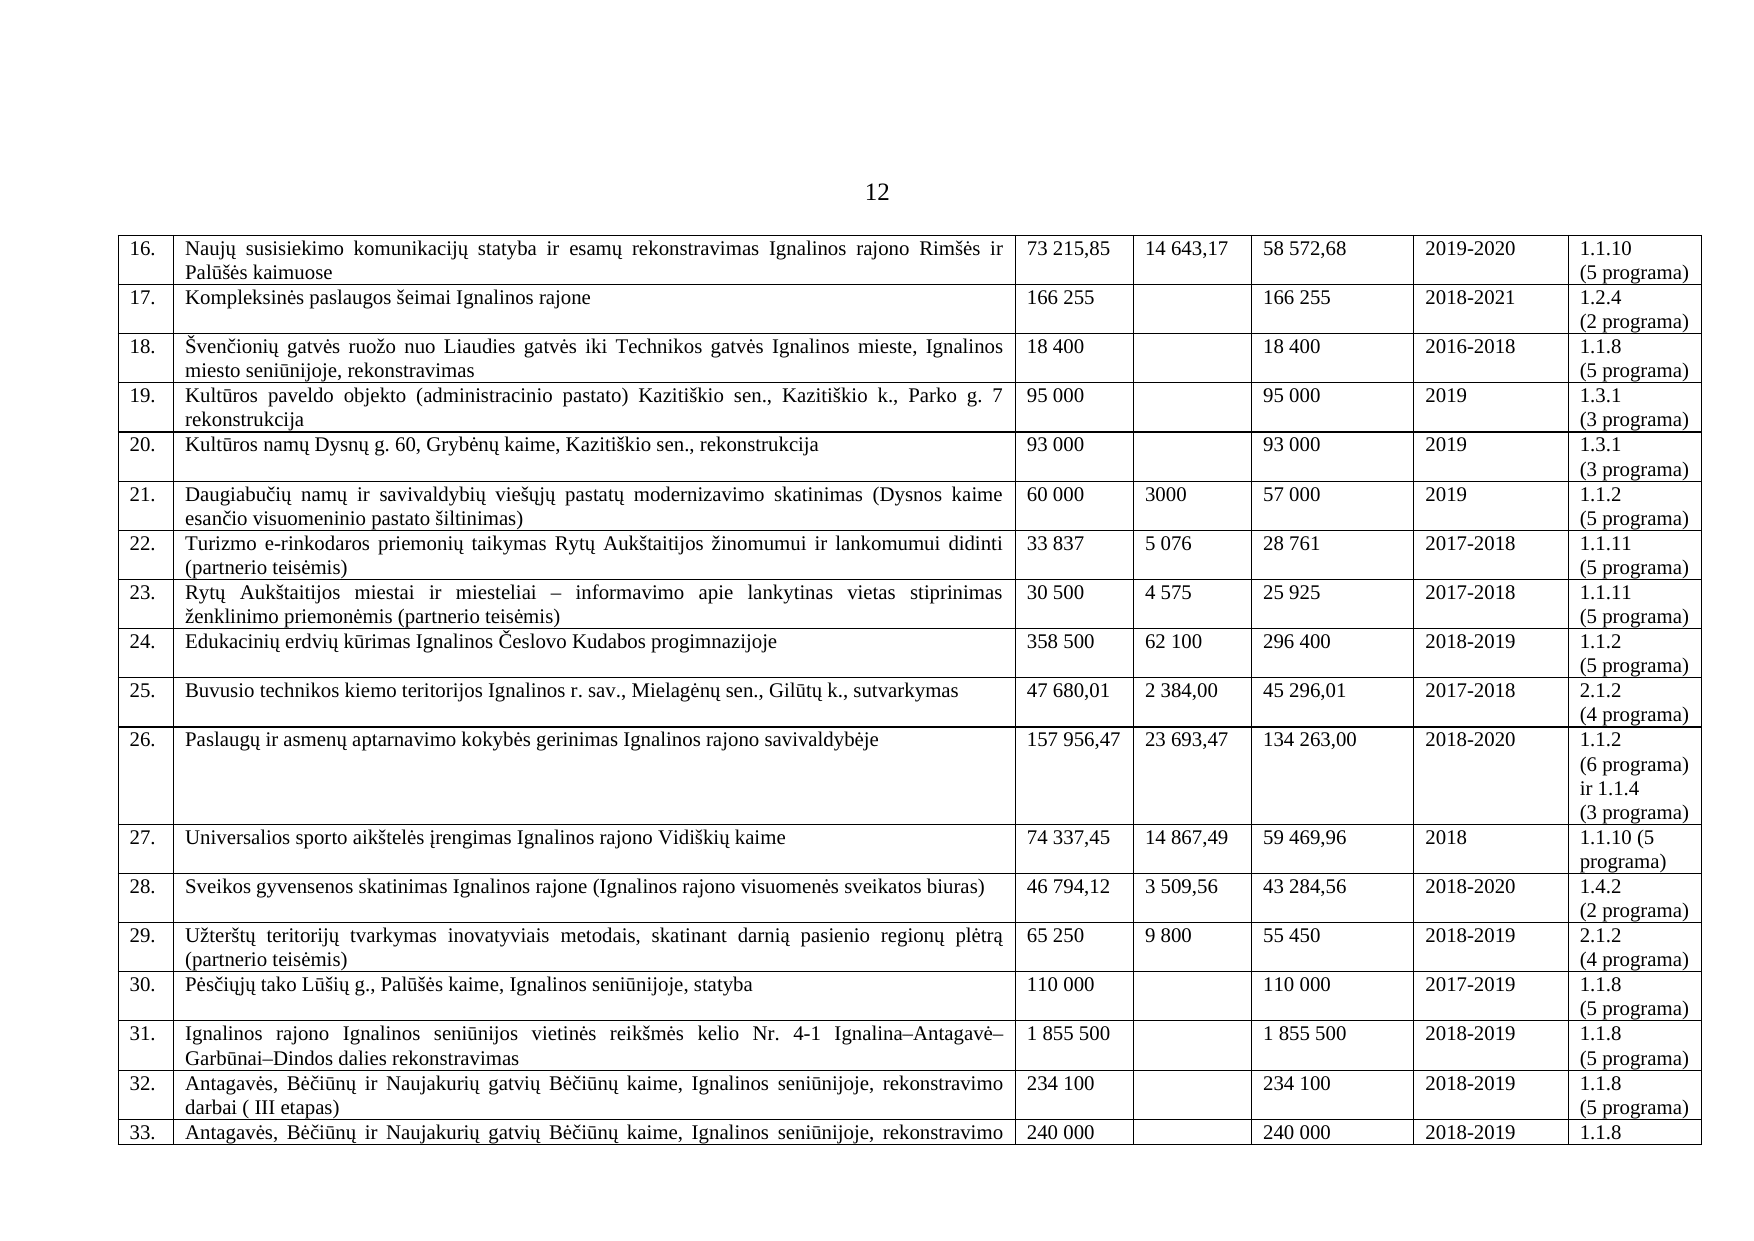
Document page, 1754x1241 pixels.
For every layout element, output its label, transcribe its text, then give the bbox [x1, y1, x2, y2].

table_cell 28. [119, 874, 173, 922]
table_cell 2016-2018 [1414, 334, 1568, 382]
table_cell 27. [119, 825, 173, 873]
table_cell 23. [119, 580, 173, 628]
table_cell 358 500 [1016, 629, 1133, 677]
table_cell 30 500 [1016, 580, 1133, 628]
table_cell [1134, 383, 1251, 431]
table_cell 1.1.8 (5 programa) [1569, 334, 1701, 382]
table_cell 74 337,45 [1016, 825, 1133, 873]
table_cell 4 575 [1134, 580, 1251, 628]
table_cell [1134, 433, 1251, 481]
table_cell Naujų susisiekimo komunikacijų statyba ir esamų rekonstravimas Ignalinos rajono Rimšės ir Palūšės kaimuose [174, 236, 1015, 284]
table_cell 240 000 [1016, 1120, 1133, 1144]
table_cell Universalios sporto aikštelės įrengimas Ignalinos rajono Vidiškių kaime [174, 825, 1015, 873]
table_cell 65 250 [1016, 923, 1133, 971]
table_cell Pėsčiųjų tako Lūšių g., Palūšės kaime, Ignalinos seniūnijoje, statyba [174, 972, 1015, 1020]
table_cell 14 643,17 [1134, 236, 1251, 284]
table_cell 95 000 [1016, 383, 1133, 431]
table_cell 1.3.1 (3 programa) [1569, 383, 1701, 431]
table_cell 240 000 [1252, 1120, 1413, 1144]
table_cell 2018-2019 [1414, 1120, 1568, 1144]
table_cell 2017-2018 [1414, 531, 1568, 579]
table_cell 2018-2020 [1414, 728, 1568, 824]
table_cell Edukacinių erdvių kūrimas Ignalinos Česlovo Kudabos progimnazijoje [174, 629, 1015, 677]
table_cell 1.1.2 (5 programa) [1569, 629, 1701, 677]
table_cell 2018-2021 [1414, 285, 1568, 333]
table_cell 2019 [1414, 433, 1568, 481]
table_cell Antagavės, Bėčiūnų ir Naujakurių gatvių Bėčiūnų kaime, Ignalinos seniūnijoje, rekonstravimo darbai ( III etapas) [174, 1071, 1015, 1119]
table_cell 2.1.2 (4 programa) [1569, 923, 1701, 971]
table_cell 1.1.2 (5 programa) [1569, 482, 1701, 530]
table_cell 60 000 [1016, 482, 1133, 530]
table_cell 2018-2019 [1414, 1021, 1568, 1069]
table_cell 2018-2019 [1414, 1071, 1568, 1119]
table_cell 1.1.10 (5 programa) [1569, 236, 1701, 284]
table_cell 2017-2019 [1414, 972, 1568, 1020]
table_cell 25. [119, 678, 173, 726]
table_cell Ignalinos rajono Ignalinos seniūnijos vietinės reikšmės kelio Nr. 4-1 Ignalina–Antagavė–Garbūnai–Dindos dalies rekonstravimas [174, 1021, 1015, 1069]
table_cell 18 400 [1252, 334, 1413, 382]
table_cell 1.1.8 (5 programa) [1569, 1021, 1701, 1069]
table_cell 2018-2019 [1414, 629, 1568, 677]
table_cell 1.1.8 [1569, 1120, 1701, 1144]
table_cell 46 794,12 [1016, 874, 1133, 922]
table_cell 30. [119, 972, 173, 1020]
table_cell 1.1.2 (6 programa) ir 1.1.4 (3 programa) [1569, 728, 1701, 824]
table_cell 1.4.2 (2 programa) [1569, 874, 1701, 922]
table_cell 1.1.8 (5 programa) [1569, 972, 1701, 1020]
table_cell [1134, 285, 1251, 333]
table_cell 1.3.1 (3 programa) [1569, 433, 1701, 481]
table_cell Sveikos gyvensenos skatinimas Ignalinos rajone (Ignalinos rajono visuomenės sveikatos biuras) [174, 874, 1015, 922]
table_cell 1.2.4 (2 programa) [1569, 285, 1701, 333]
table_cell 1.1.11 (5 programa) [1569, 580, 1701, 628]
table_cell 1.1.10 (5 programa) [1569, 825, 1701, 873]
table_cell 29. [119, 923, 173, 971]
table_cell 5 076 [1134, 531, 1251, 579]
table_cell [1134, 972, 1251, 1020]
table_cell 14 867,49 [1134, 825, 1251, 873]
table_cell 28 761 [1252, 531, 1413, 579]
table_cell 62 100 [1134, 629, 1251, 677]
table_cell Kultūros paveldo objekto (administracinio pastato) Kazitiškio sen., Kazitiškio k., Parko g. 7 rekonstrukcija [174, 383, 1015, 431]
table_cell 1 855 500 [1016, 1021, 1133, 1069]
table_cell 93 000 [1016, 433, 1133, 481]
table_cell 134 263,00 [1252, 728, 1413, 824]
table_cell 2019-2020 [1414, 236, 1568, 284]
table_cell Daugiabučių namų ir savivaldybių viešųjų pastatų modernizavimo skatinimas (Dysnos kaime esančio visuomeninio pastato šiltinimas) [174, 482, 1015, 530]
table_cell 166 255 [1016, 285, 1133, 333]
table_cell 234 100 [1016, 1071, 1133, 1119]
table_cell [1134, 1021, 1251, 1069]
table_cell 2.1.2 (4 programa) [1569, 678, 1701, 726]
table_cell 23 693,47 [1134, 728, 1251, 824]
table_cell 18. [119, 334, 173, 382]
table_cell 2019 [1414, 482, 1568, 530]
table_cell Antagavės, Bėčiūnų ir Naujakurių gatvių Bėčiūnų kaime, Ignalinos seniūnijoje, rekonstravimo [174, 1120, 1015, 1144]
table_cell 33 837 [1016, 531, 1133, 579]
table_cell [1134, 1120, 1251, 1144]
table_cell 47 680,01 [1016, 678, 1133, 726]
table_cell Paslaugų ir asmenų aptarnavimo kokybės gerinimas Ignalinos rajono savivaldybėje [174, 728, 1015, 824]
table_cell Kompleksinės paslaugos šeimai Ignalinos rajone [174, 285, 1015, 333]
table_cell 16. [119, 236, 173, 284]
table_cell 157 956,47 [1016, 728, 1133, 824]
table_cell 1.1.8 (5 programa) [1569, 1071, 1701, 1119]
table_cell 57 000 [1252, 482, 1413, 530]
table_cell 73 215,85 [1016, 236, 1133, 284]
table_cell [1134, 1071, 1251, 1119]
table_cell 45 296,01 [1252, 678, 1413, 726]
table_cell Kultūros namų Dysnų g. 60, Grybėnų kaime, Kazitiškio sen., rekonstrukcija [174, 433, 1015, 481]
table_cell 110 000 [1016, 972, 1133, 1020]
table_cell 20. [119, 433, 173, 481]
table_cell Švenčionių gatvės ruožo nuo Liaudies gatvės iki Technikos gatvės Ignalinos mieste, Ignalinos miesto seniūnijoje, rekonstravimas [174, 334, 1015, 382]
table_cell 22. [119, 531, 173, 579]
table_cell [1134, 334, 1251, 382]
table_cell 2017-2018 [1414, 580, 1568, 628]
table_cell 31. [119, 1021, 173, 1069]
table_cell 33. [119, 1120, 173, 1144]
table_cell 2019 [1414, 383, 1568, 431]
table_cell 95 000 [1252, 383, 1413, 431]
table_cell 17. [119, 285, 173, 333]
table_cell 32. [119, 1071, 173, 1119]
table_cell 59 469,96 [1252, 825, 1413, 873]
table_cell 3 509,56 [1134, 874, 1251, 922]
table_cell 2018 [1414, 825, 1568, 873]
table_cell 1 855 500 [1252, 1021, 1413, 1069]
table_cell 43 284,56 [1252, 874, 1413, 922]
table_cell 166 255 [1252, 285, 1413, 333]
table_cell Turizmo e-rinkodaros priemonių taikymas Rytų Aukštaitijos žinomumui ir lankomumui didinti (partnerio teisėmis) [174, 531, 1015, 579]
table_cell Užterštų teritorijų tvarkymas inovatyviais metodais, skatinant darnią pasienio regionų plėtrą (partnerio teisėmis) [174, 923, 1015, 971]
table_cell 25 925 [1252, 580, 1413, 628]
table_cell 1.1.11 (5 programa) [1569, 531, 1701, 579]
table_cell 2018-2020 [1414, 874, 1568, 922]
table_cell 58 572,68 [1252, 236, 1413, 284]
table_cell 21. [119, 482, 173, 530]
table_cell 18 400 [1016, 334, 1133, 382]
table_cell 9 800 [1134, 923, 1251, 971]
table_cell 2017-2018 [1414, 678, 1568, 726]
table_cell 2 384,00 [1134, 678, 1251, 726]
table_cell 55 450 [1252, 923, 1413, 971]
table_cell 93 000 [1252, 433, 1413, 481]
table_cell Rytų Aukštaitijos miestai ir miesteliai – informavimo apie lankytinas vietas stiprinimas ženklinimo priemonėmis (partnerio teisėmis) [174, 580, 1015, 628]
table_cell 296 400 [1252, 629, 1413, 677]
table_cell 2018-2019 [1414, 923, 1568, 971]
table_cell 3000 [1134, 482, 1251, 530]
table_cell Buvusio technikos kiemo teritorijos Ignalinos r. sav., Mielagėnų sen., Gilūtų k., sutvarkymas [174, 678, 1015, 726]
table_cell 234 100 [1252, 1071, 1413, 1119]
table_cell 110 000 [1252, 972, 1413, 1020]
table_cell 24. [119, 629, 173, 677]
table_cell 19. [119, 383, 173, 431]
table_cell 26. [119, 728, 173, 824]
